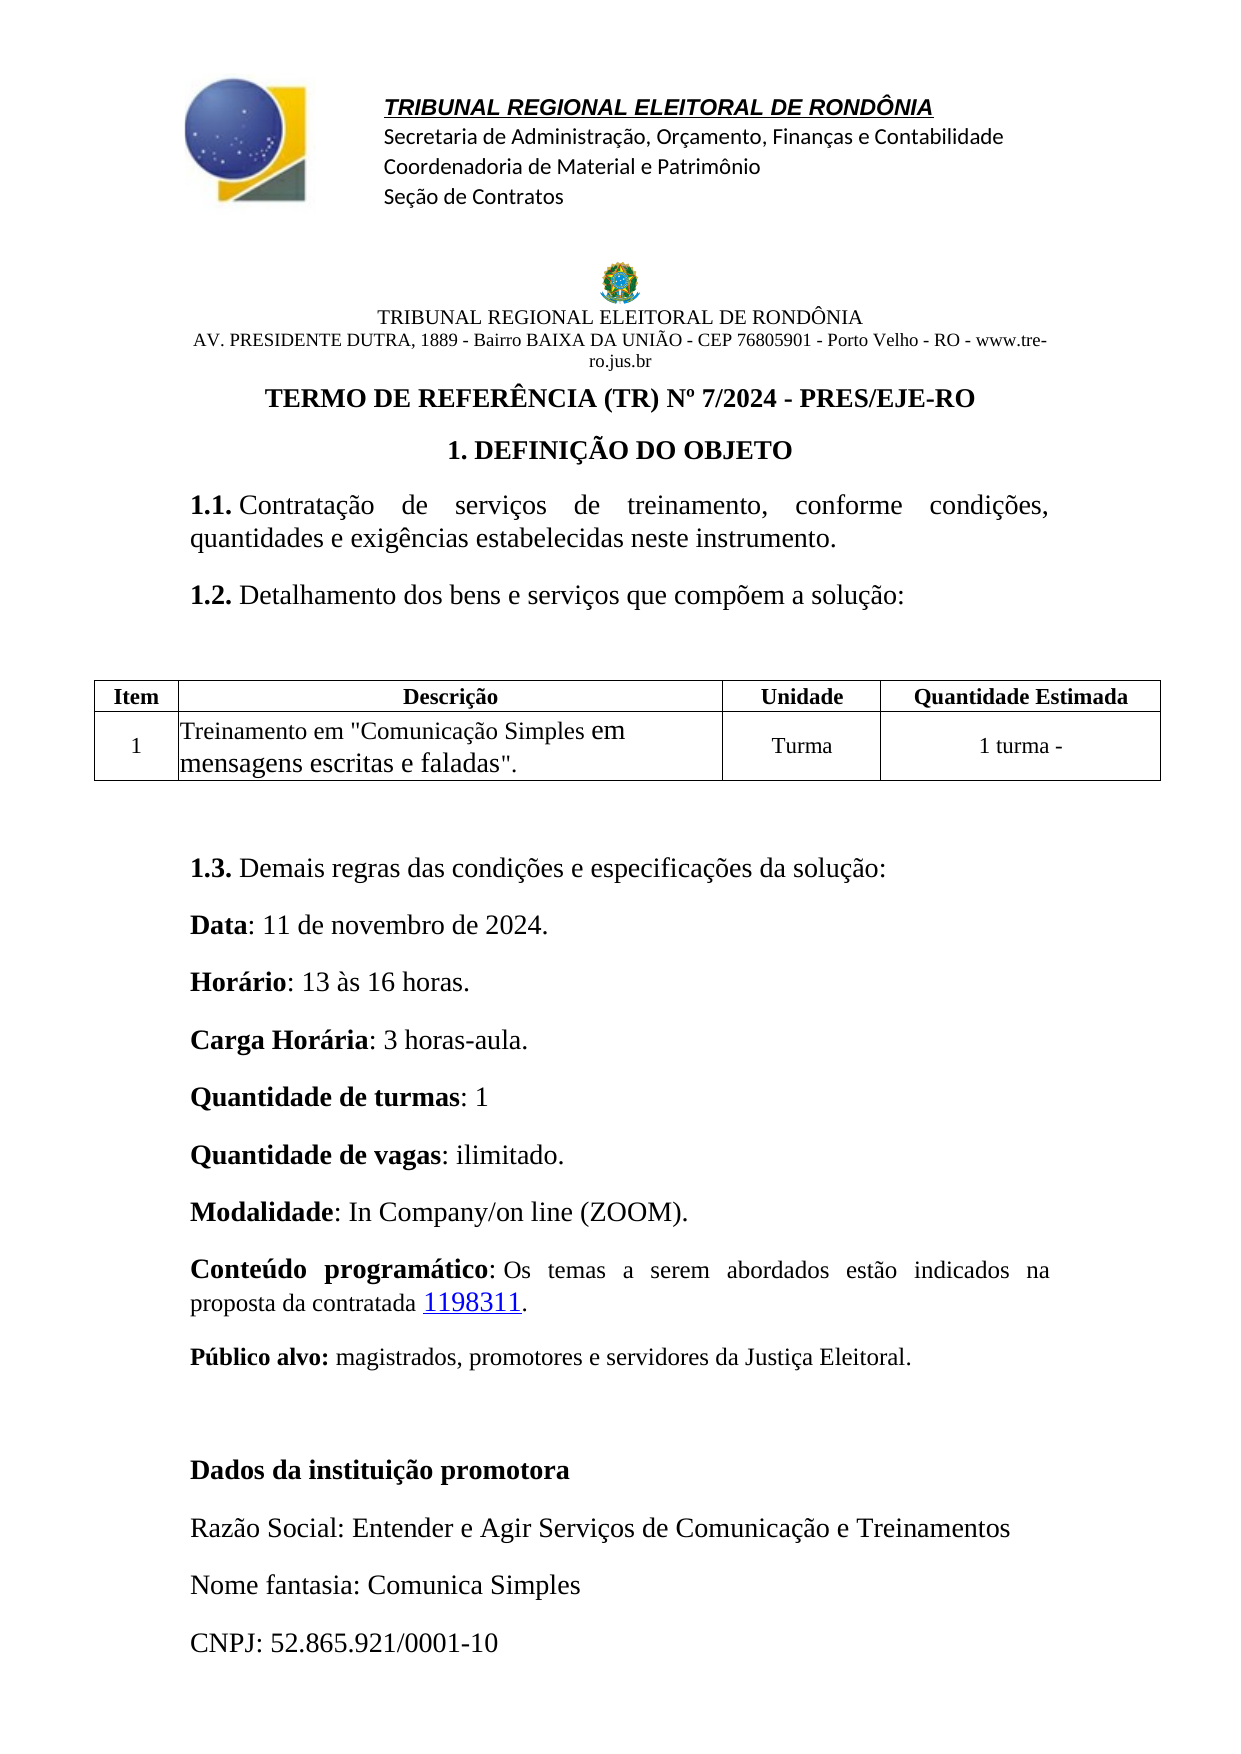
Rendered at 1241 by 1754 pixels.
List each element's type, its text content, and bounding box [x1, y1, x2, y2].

text Quantidade de turmas: 1 [190, 1080, 1051, 1113]
table_cell 1 turma - [881, 712, 1160, 780]
text Horário: 13 às 16 horas. [190, 966, 1051, 998]
table_header Descrição [179, 681, 722, 711]
table_header Quantidade Estimada [881, 681, 1160, 711]
text 1.1. Contratação de serviços de treinamento, conforme condições, quantidades e exigências estabelecidas neste instrumento. [190, 488, 1051, 553]
text Conteúdo programático: Os temas a serem abordados estão indicados na proposta da contratada 1198311. [190, 1252, 1051, 1317]
table_header Unidade [723, 681, 880, 711]
text TERMO DE REFERÊNCIA (TR) Nº 7/2024 - PRES/EJE-RO [177, 382, 1063, 413]
table_cell Treinamento em "Comunicação Simples em mensagens escritas e faladas". [179, 712, 722, 780]
text Razão Social: Entender e Agir Serviços de Comunicação e Treinamentos [190, 1511, 1051, 1543]
table_cell Turma [723, 712, 880, 780]
text 1.2. Detalhamento dos bens e serviços que compõem a solução: [190, 578, 1051, 610]
text 1.3. Demais regras das condições e especificações da solução: [190, 851, 1051, 883]
text AV. PRESIDENTE DUTRA, 1889 - Bairro BAIXA DA UNIÃO - CEP 76805901 - Porto Velho - RO - www.tre-ro.jus.br [177, 329, 1063, 372]
table_cell 1 [95, 712, 178, 780]
text 1. DEFINIÇÃO DO OBJETO [177, 434, 1063, 465]
text Carga Horária: 3 horas-aula. [190, 1023, 1051, 1055]
text Nome fantasia: Comunica Simples [190, 1568, 1051, 1601]
text Público alvo: magistrados, promotores e servidores da Justiça Eleitoral. [190, 1342, 1051, 1371]
text Data: 11 de novembro de 2024. [190, 908, 1051, 941]
text Modalidade: In Company/on line (ZOOM). [190, 1195, 1051, 1227]
text Dados da instituição promotora [190, 1453, 1051, 1486]
text CNPJ: 52.865.921/0001-10 [190, 1626, 1051, 1658]
text TRIBUNAL REGIONAL ELEITORAL DE RONDÔNIA [177, 304, 1063, 329]
table_header Item [95, 681, 178, 711]
text Quantidade de vagas: ilimitado. [190, 1138, 1051, 1170]
